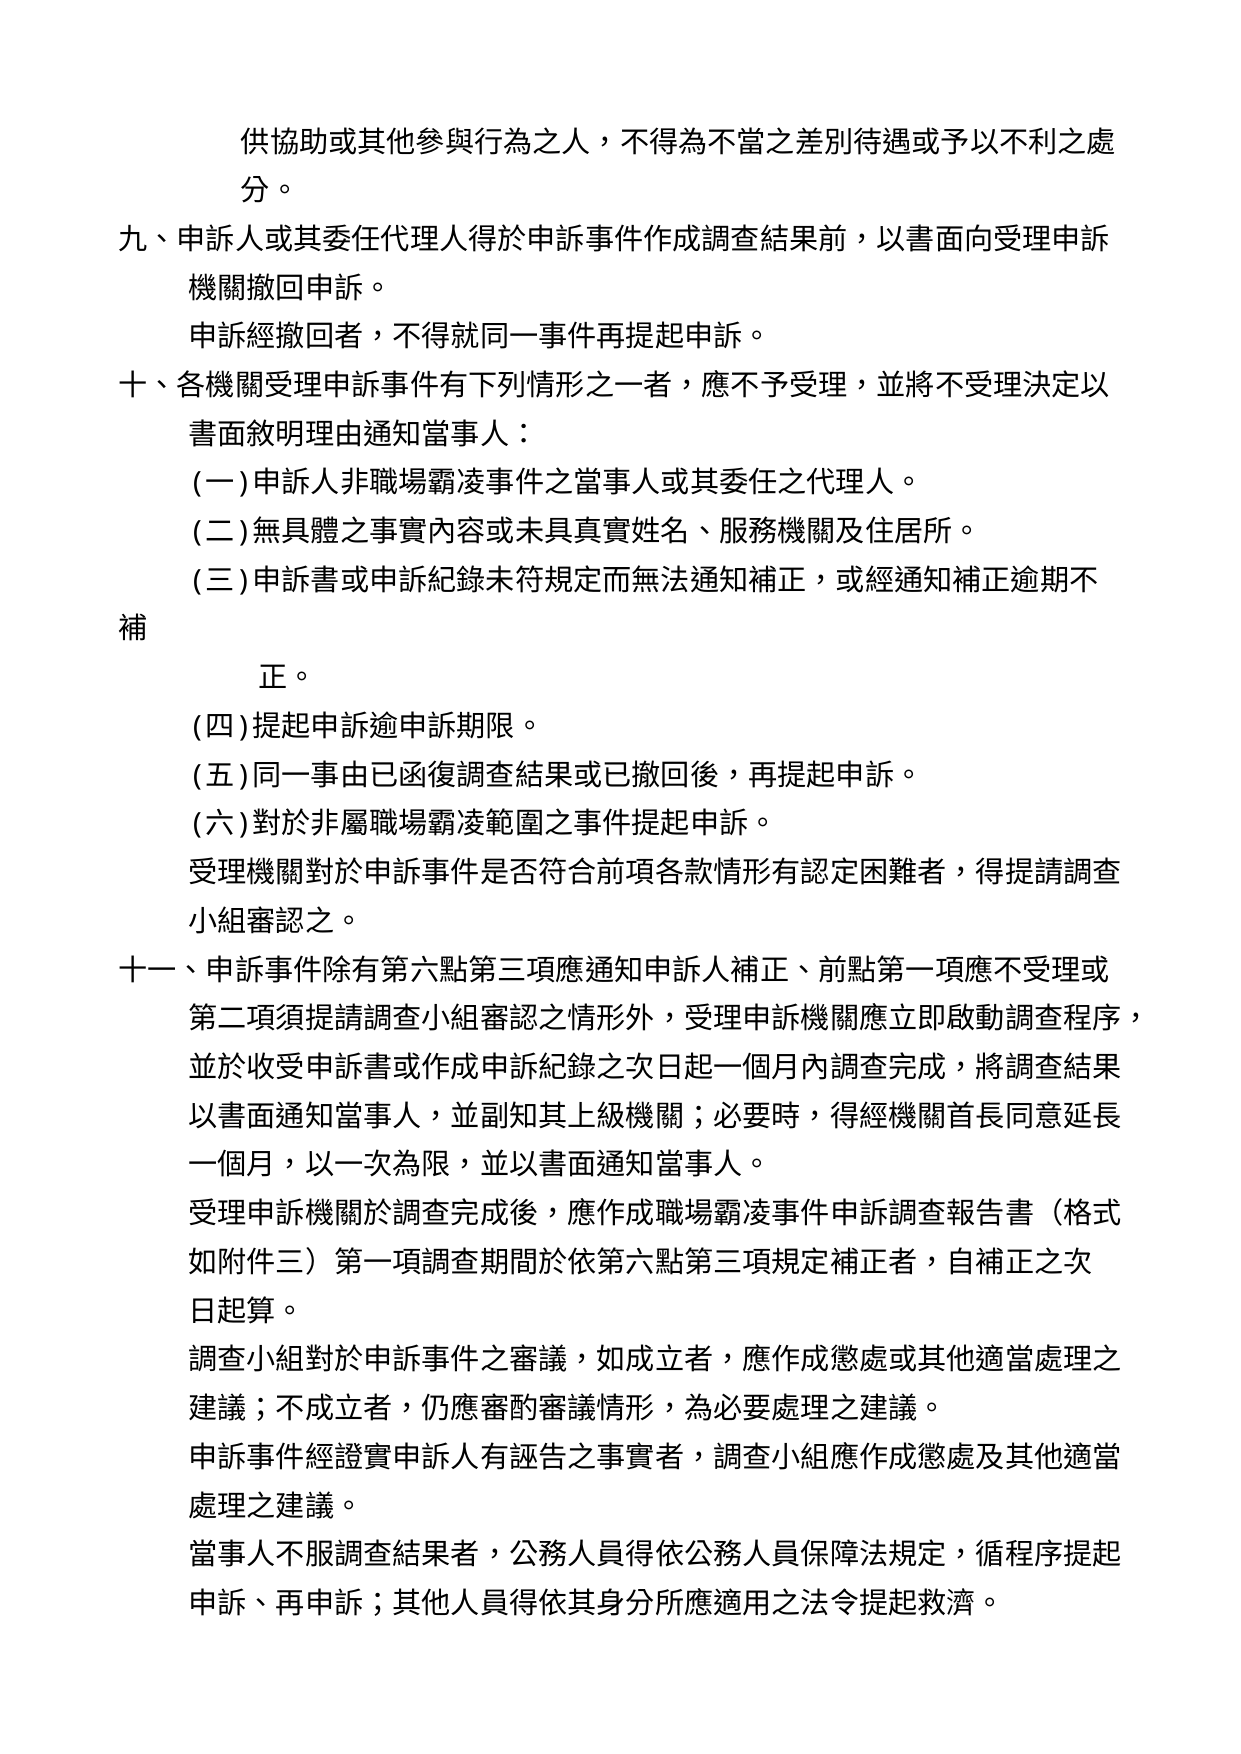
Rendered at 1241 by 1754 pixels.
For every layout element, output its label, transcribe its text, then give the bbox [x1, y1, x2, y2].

text 分。 [118, 167, 1122, 209]
text 一個月，以一次為限，並以書面通知當事人。 [118, 1141, 1122, 1183]
text 十一、申訴事件除有第六點第三項應通知申訴人補正、前點第一項應不受理或 [118, 946, 1122, 988]
text (一)申訴人非職場霸凌事件之當事人或其委任之代理人。 [118, 459, 1122, 501]
text 日起算。 [118, 1287, 1122, 1329]
text 處理之建議。 [118, 1482, 1122, 1524]
text 當事人不服調查結果者，公務人員得依公務人員保障法規定，循程序提起 [118, 1531, 1122, 1573]
text 建議；不成立者，仍應審酌審議情形，為必要處理之建議。 [118, 1385, 1122, 1427]
text 調查小組對於申訴事件之審議，如成立者，應作成懲處或其他適當處理之 [118, 1336, 1122, 1378]
text (三)申訴書或申訴紀錄未符規定而無法通知補正，或經通知補正逾期不補 [118, 556, 1122, 647]
text 以書面通知當事人，並副知其上級機關；必要時，得經機關首長同意延長 [118, 1092, 1122, 1134]
text 申訴經撤回者，不得就同一事件再提起申訴。 [118, 313, 1122, 355]
text 書面敘明理由通知當事人： [118, 410, 1122, 453]
text 九、申訴人或其委任代理人得於申訴事件作成調查結果前，以書面向受理申訴 [118, 216, 1122, 258]
text (六)對於非屬職場霸凌範圍之事件提起申訴。 [118, 800, 1122, 842]
text 並於收受申訴書或作成申訴紀錄之次日起一個月內調查完成，將調查結果 [118, 1043, 1122, 1086]
text 第二項須提請調查小組審認之情形外，受理申訴機關應立即啟動調查程序， [118, 995, 1122, 1037]
text (四)提起申訴逾申訴期限。 [118, 702, 1122, 745]
text 受理申訴機關於調查完成後，應作成職場霸凌事件申訴調查報告書（格式 [118, 1190, 1122, 1232]
text 十、各機關受理申訴事件有下列情形之一者，應不予受理，並將不受理決定以 [118, 362, 1122, 404]
text 機關撤回申訴。 [118, 264, 1122, 307]
text 申訴、再申訴；其他人員得依其身分所應適用之法令提起救濟。 [118, 1580, 1122, 1622]
text 受理機關對於申訴事件是否符合前項各款情形有認定困難者，得提請調查 [118, 849, 1122, 891]
text 小組審認之。 [118, 897, 1122, 940]
text (二)無具體之事實內容或未具真實姓名、服務機關及住居所。 [118, 508, 1122, 550]
text 供協助或其他參與行為之人，不得為不當之差別待遇或予以不利之處 [118, 118, 1122, 161]
text (五)同一事由已函復調查結果或已撤回後，再提起申訴。 [118, 751, 1122, 793]
text 申訴事件經證實申訴人有誣告之事實者，調查小組應作成懲處及其他適當 [118, 1433, 1122, 1476]
text 正。 [118, 654, 1122, 696]
text 如附件三）第一項調查期間於依第六點第三項規定補正者，自補正之次 [118, 1238, 1122, 1281]
